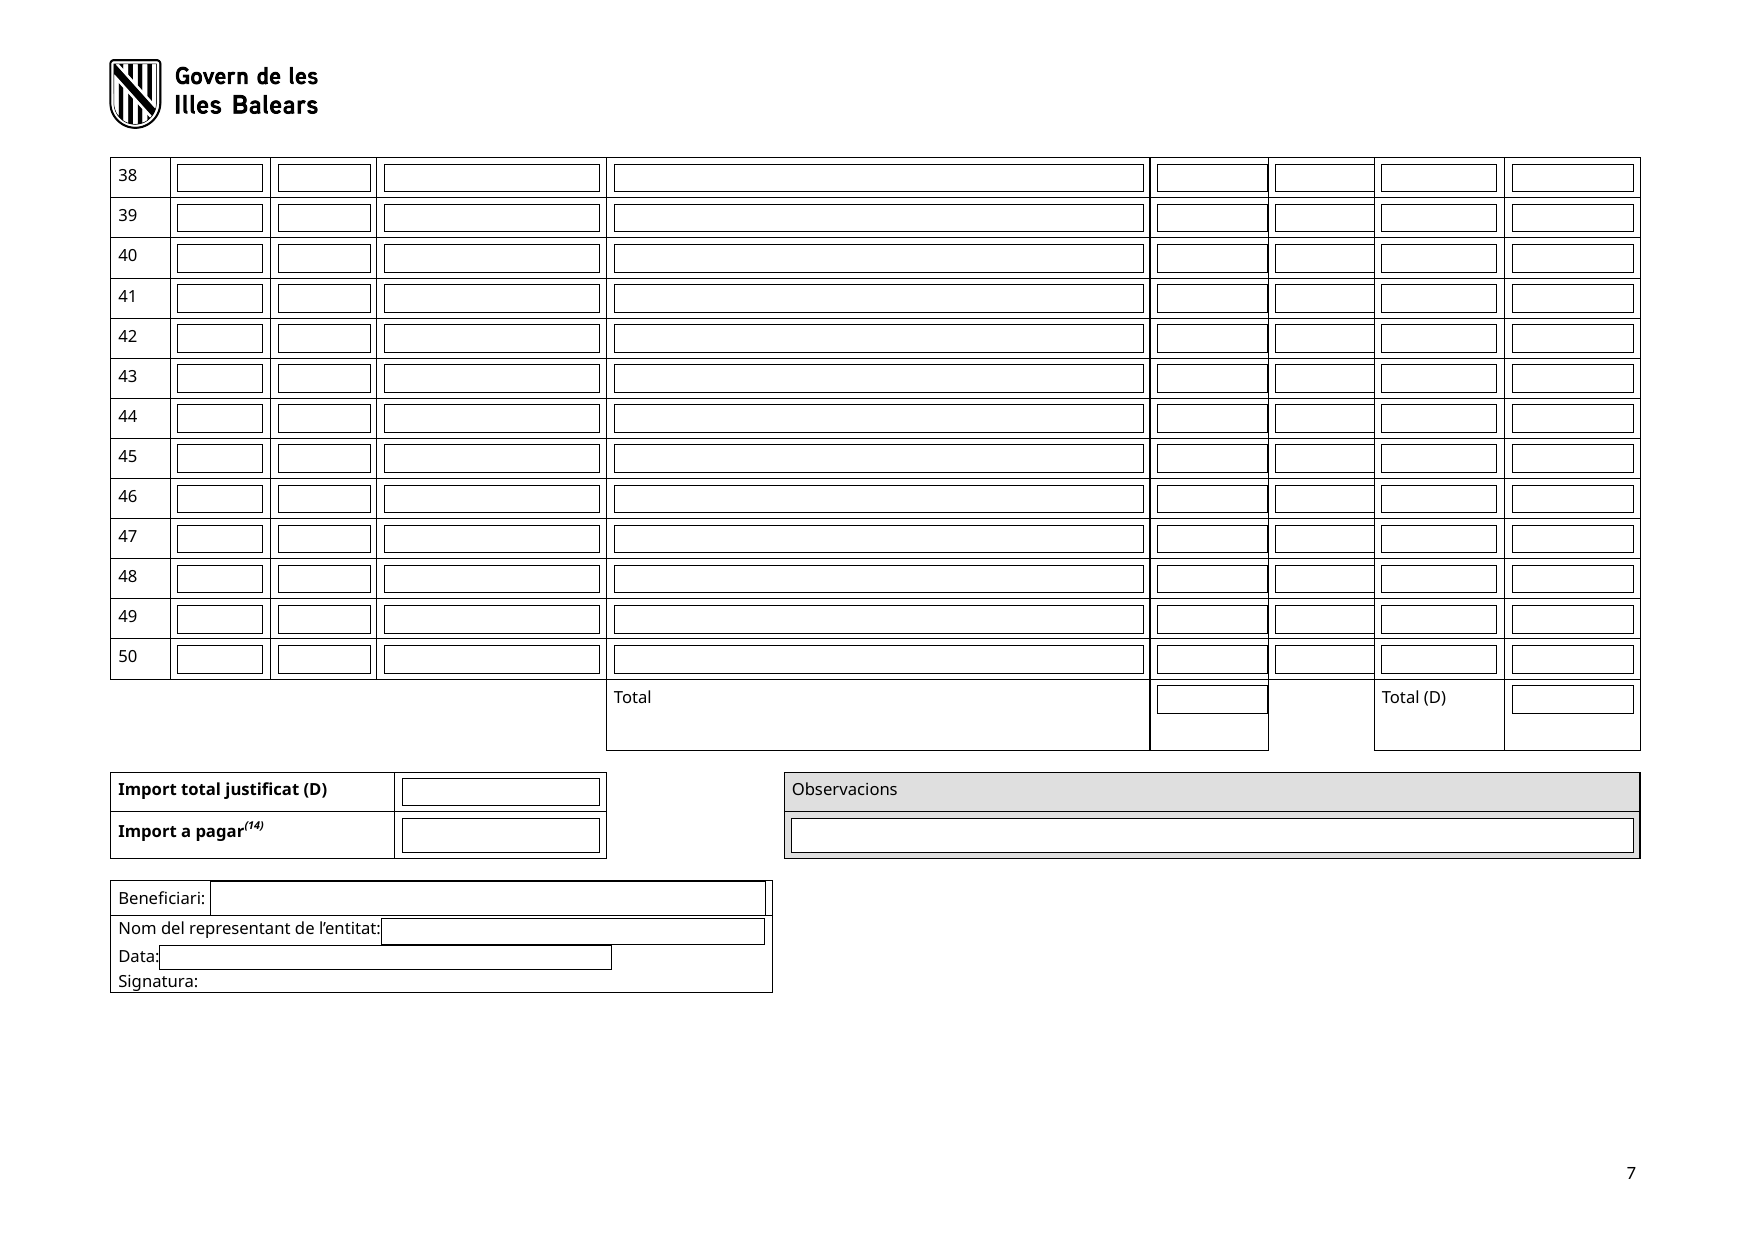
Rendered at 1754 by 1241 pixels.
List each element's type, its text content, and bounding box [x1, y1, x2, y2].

table_cell [1375, 359, 1504, 398]
table_cell [1375, 279, 1504, 317]
table_cell [1375, 639, 1504, 678]
table_cell [171, 559, 270, 598]
table_cell [1269, 439, 1374, 478]
table_cell [271, 399, 376, 438]
table_cell [1269, 359, 1374, 398]
table_cell [1505, 479, 1640, 518]
table_cell [376, 680, 606, 750]
table_cell [377, 439, 606, 478]
table_cell [171, 479, 270, 518]
table_cell [270, 680, 376, 750]
table_cell [271, 158, 376, 197]
table_cell [171, 238, 270, 277]
table_cell [1505, 599, 1640, 638]
table_cell [607, 559, 1149, 598]
table_cell [1375, 519, 1504, 558]
table_cell [171, 519, 270, 558]
table_cell 46 [111, 479, 170, 518]
table_cell [607, 439, 1149, 478]
table_header Observacions [785, 773, 1639, 811]
table_cell [1505, 399, 1640, 438]
table_cell [271, 639, 376, 678]
table_cell [1151, 158, 1268, 197]
table_cell [171, 599, 270, 638]
table_cell [377, 399, 606, 438]
table_cell [1269, 198, 1374, 237]
table_cell [1505, 238, 1640, 277]
table_cell [607, 279, 1149, 317]
table_cell Import a pagar(14) [111, 812, 394, 858]
table_cell [271, 198, 376, 237]
table_cell [111, 680, 170, 750]
table_cell [1375, 238, 1504, 277]
table_cell [607, 238, 1149, 277]
table_cell [377, 279, 606, 317]
table_cell [1375, 198, 1504, 237]
table_cell [271, 519, 376, 558]
table_cell [171, 359, 270, 398]
table_cell [1269, 519, 1374, 558]
table_cell [171, 439, 270, 478]
table_cell [1151, 599, 1268, 638]
table_cell 38 [111, 158, 170, 197]
table_cell [1151, 680, 1268, 750]
table_cell [171, 279, 270, 317]
table_cell 39 [111, 198, 170, 237]
table_cell [1505, 680, 1640, 750]
picture [109, 59, 318, 129]
table_cell [171, 319, 270, 358]
table_cell [1375, 479, 1504, 518]
table_cell [1269, 479, 1374, 518]
table_cell 40 [111, 238, 170, 277]
table_header [607, 772, 784, 811]
table_cell [1505, 639, 1640, 678]
table_cell [1269, 599, 1374, 638]
table_cell [607, 319, 1149, 358]
table_cell [1375, 599, 1504, 638]
table_cell [1375, 399, 1504, 438]
table_cell [271, 359, 376, 398]
table_cell [1151, 639, 1268, 678]
table_cell [1151, 479, 1268, 518]
table_cell [395, 812, 606, 858]
table_cell [171, 399, 270, 438]
table_cell [607, 599, 1149, 638]
table_cell [607, 479, 1149, 518]
table_cell [1375, 559, 1504, 598]
table_cell 45 [111, 439, 170, 478]
table_cell 41 [111, 279, 170, 317]
table_cell [1269, 639, 1374, 678]
table_cell [1151, 238, 1268, 277]
table_cell [1375, 439, 1504, 478]
table_cell [607, 158, 1149, 197]
table_cell [271, 319, 376, 358]
table_cell [271, 559, 376, 598]
table_cell [1269, 680, 1374, 750]
table_cell [1151, 279, 1268, 317]
table_cell [607, 399, 1149, 438]
table_cell [271, 238, 376, 277]
table_cell [607, 198, 1149, 237]
table_cell [607, 639, 1149, 678]
table_cell [1151, 559, 1268, 598]
table_cell [1269, 399, 1374, 438]
table_cell 49 [111, 599, 170, 638]
table_cell Total [607, 680, 1149, 750]
table_cell [1151, 319, 1268, 358]
table_cell Total (D) [1375, 680, 1504, 750]
table_cell [1505, 359, 1640, 398]
table_cell [1269, 279, 1374, 317]
table_cell [1505, 519, 1640, 558]
table_cell 42 [111, 319, 170, 358]
table_cell [1505, 559, 1640, 598]
table_cell [377, 599, 606, 638]
table_cell [1269, 559, 1374, 598]
table_cell [1505, 439, 1640, 478]
table_cell [171, 639, 270, 678]
table_cell 43 [111, 359, 170, 398]
table_cell 47 [111, 519, 170, 558]
table_cell [1375, 319, 1504, 358]
table_cell 48 [111, 559, 170, 598]
table_cell [1151, 198, 1268, 237]
table_cell [170, 680, 270, 750]
table_cell [1269, 319, 1374, 358]
table_cell [1505, 279, 1640, 317]
table_cell [271, 279, 376, 317]
table_cell [377, 519, 606, 558]
table_header [395, 773, 606, 811]
table_cell [1151, 359, 1268, 398]
table_cell [271, 599, 376, 638]
table_cell Nom del representant de l’entitat: Data: Signatura: [111, 916, 772, 992]
table_cell [377, 238, 606, 277]
table_cell [1505, 158, 1640, 197]
table_cell [377, 198, 606, 237]
table_cell [377, 639, 606, 678]
table_cell [1151, 519, 1268, 558]
table_cell [377, 319, 606, 358]
table_cell 44 [111, 399, 170, 438]
table_cell [1269, 238, 1374, 277]
table_cell [1505, 198, 1640, 237]
table_cell [377, 158, 606, 197]
table_cell [171, 158, 270, 197]
table_cell [607, 519, 1149, 558]
table_cell [377, 559, 606, 598]
table_cell [271, 479, 376, 518]
table_header Import total justificat (D) [111, 773, 394, 811]
table_cell [1151, 439, 1268, 478]
table_cell [271, 439, 376, 478]
table_cell [1151, 399, 1268, 438]
table_cell [785, 812, 1639, 858]
table_cell [1375, 158, 1504, 197]
table_cell [1269, 158, 1374, 197]
table_cell [377, 359, 606, 398]
table_cell [607, 811, 784, 858]
table_cell [377, 479, 606, 518]
table_cell 50 [111, 639, 170, 678]
table_cell [171, 198, 270, 237]
table_cell [607, 359, 1149, 398]
table_cell [1505, 319, 1640, 358]
table_header Beneficiari: [111, 881, 210, 915]
